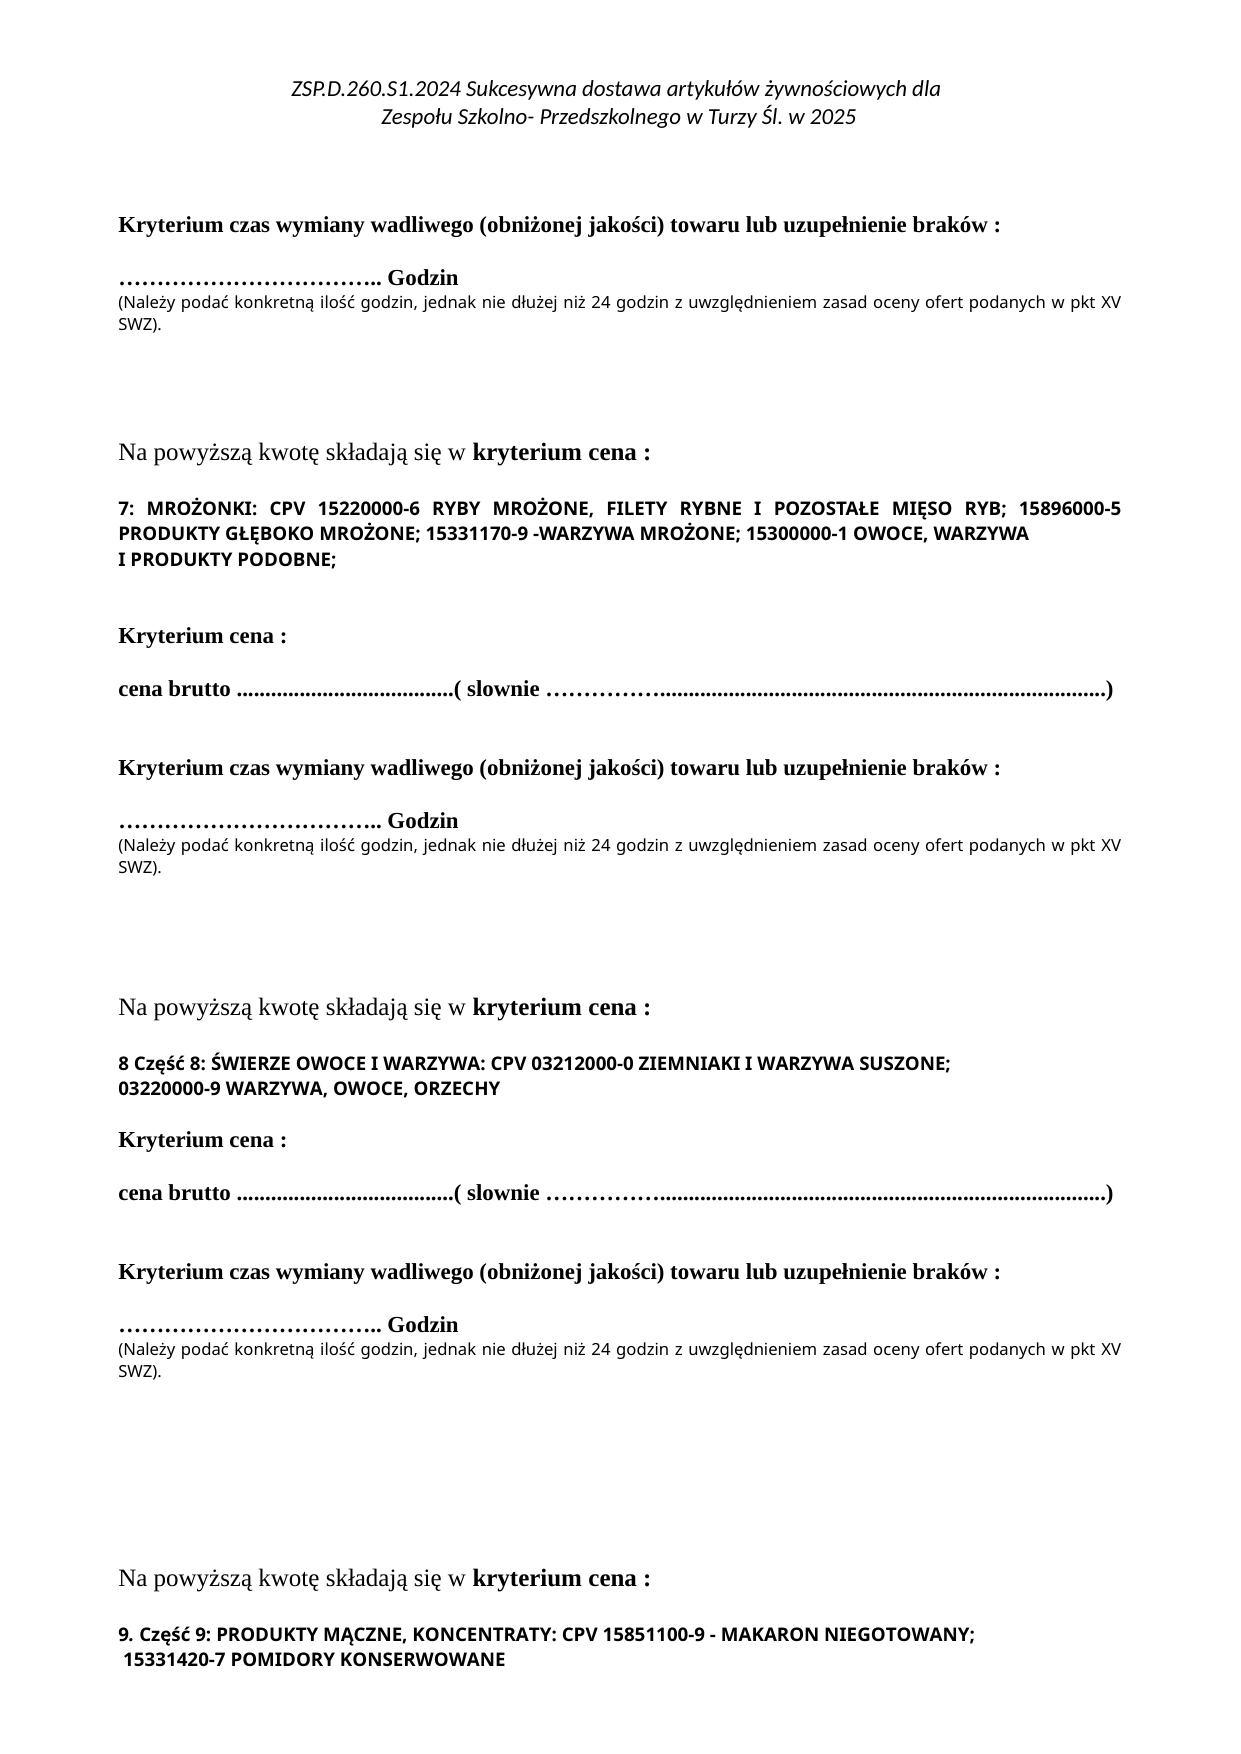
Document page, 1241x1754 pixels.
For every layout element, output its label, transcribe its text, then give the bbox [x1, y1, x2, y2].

text 15331420-7 POMIDORY KONSERWOWANE [118, 1647, 1122, 1672]
text cena brutto ......................................( slownie ……………..............................................................................) [118, 1179, 1122, 1206]
text …………………………….. Godzin [118, 807, 1122, 833]
text 03220000-9 WARZYWA, OWOCE, ORZECHY [118, 1075, 1122, 1101]
text Kryterium czas wymiany wadliwego (obniżonej jakości) towaru lub uzupełnienie braków : [118, 1258, 1122, 1284]
text I PRODUKTY PODOBNE; [118, 546, 1122, 572]
text (Należy podać konkretną ilość godzin, jednak nie dłużej niż 24 godzin z uwzględnieniem zasad oceny ofert podanych w pkt XV SWZ). [118, 290, 1122, 336]
text …………………………….. Godzin [118, 1311, 1122, 1337]
text Kryterium cena : [118, 1126, 1122, 1153]
text cena brutto ......................................( slownie ……………..............................................................................) [118, 675, 1122, 702]
text 9. Część 9: PRODUKTY MĄCZNE, KONCENTRATY: CPV 15851100-9 - MAKARON NIEGOTOWANY; [118, 1621, 1122, 1647]
text 8 Część 8: ŚWIERZE OWOCE I WARZYWA: CPV 03212000-0 ZIEMNIAKI I WARZYWA SUSZONE; [118, 1050, 1122, 1075]
text Na powyższą kwotę składają się w kryterium cena : [118, 992, 1122, 1021]
text 7: MROŻONKI: CPV 15220000-6 RYBY MROŻONE, FILETY RYBNE I POZOSTAŁE MIĘSO RYB; 15896000-5 PRODUKTY GŁĘBOKO MROŻONE; 15331170-9 -WARZYWA MROŻONE; 15300000-1 OWOCE, WARZYWA [118, 495, 1122, 546]
text (Należy podać konkretną ilość godzin, jednak nie dłużej niż 24 godzin z uwzględnieniem zasad oceny ofert podanych w pkt XV SWZ). [118, 1337, 1122, 1383]
text …………………………….. Godzin [118, 264, 1122, 290]
text Na powyższą kwotę składają się w kryterium cena : [118, 1563, 1122, 1592]
text Kryterium czas wymiany wadliwego (obniżonej jakości) towaru lub uzupełnienie braków : [118, 211, 1122, 238]
text (Należy podać konkretną ilość godzin, jednak nie dłużej niż 24 godzin z uwzględnieniem zasad oceny ofert podanych w pkt XV SWZ). [118, 833, 1122, 879]
text Kryterium cena : [118, 623, 1122, 649]
text Na powyższą kwotę składają się w kryterium cena : [118, 437, 1122, 466]
text Kryterium czas wymiany wadliwego (obniżonej jakości) towaru lub uzupełnienie braków : [118, 754, 1122, 781]
